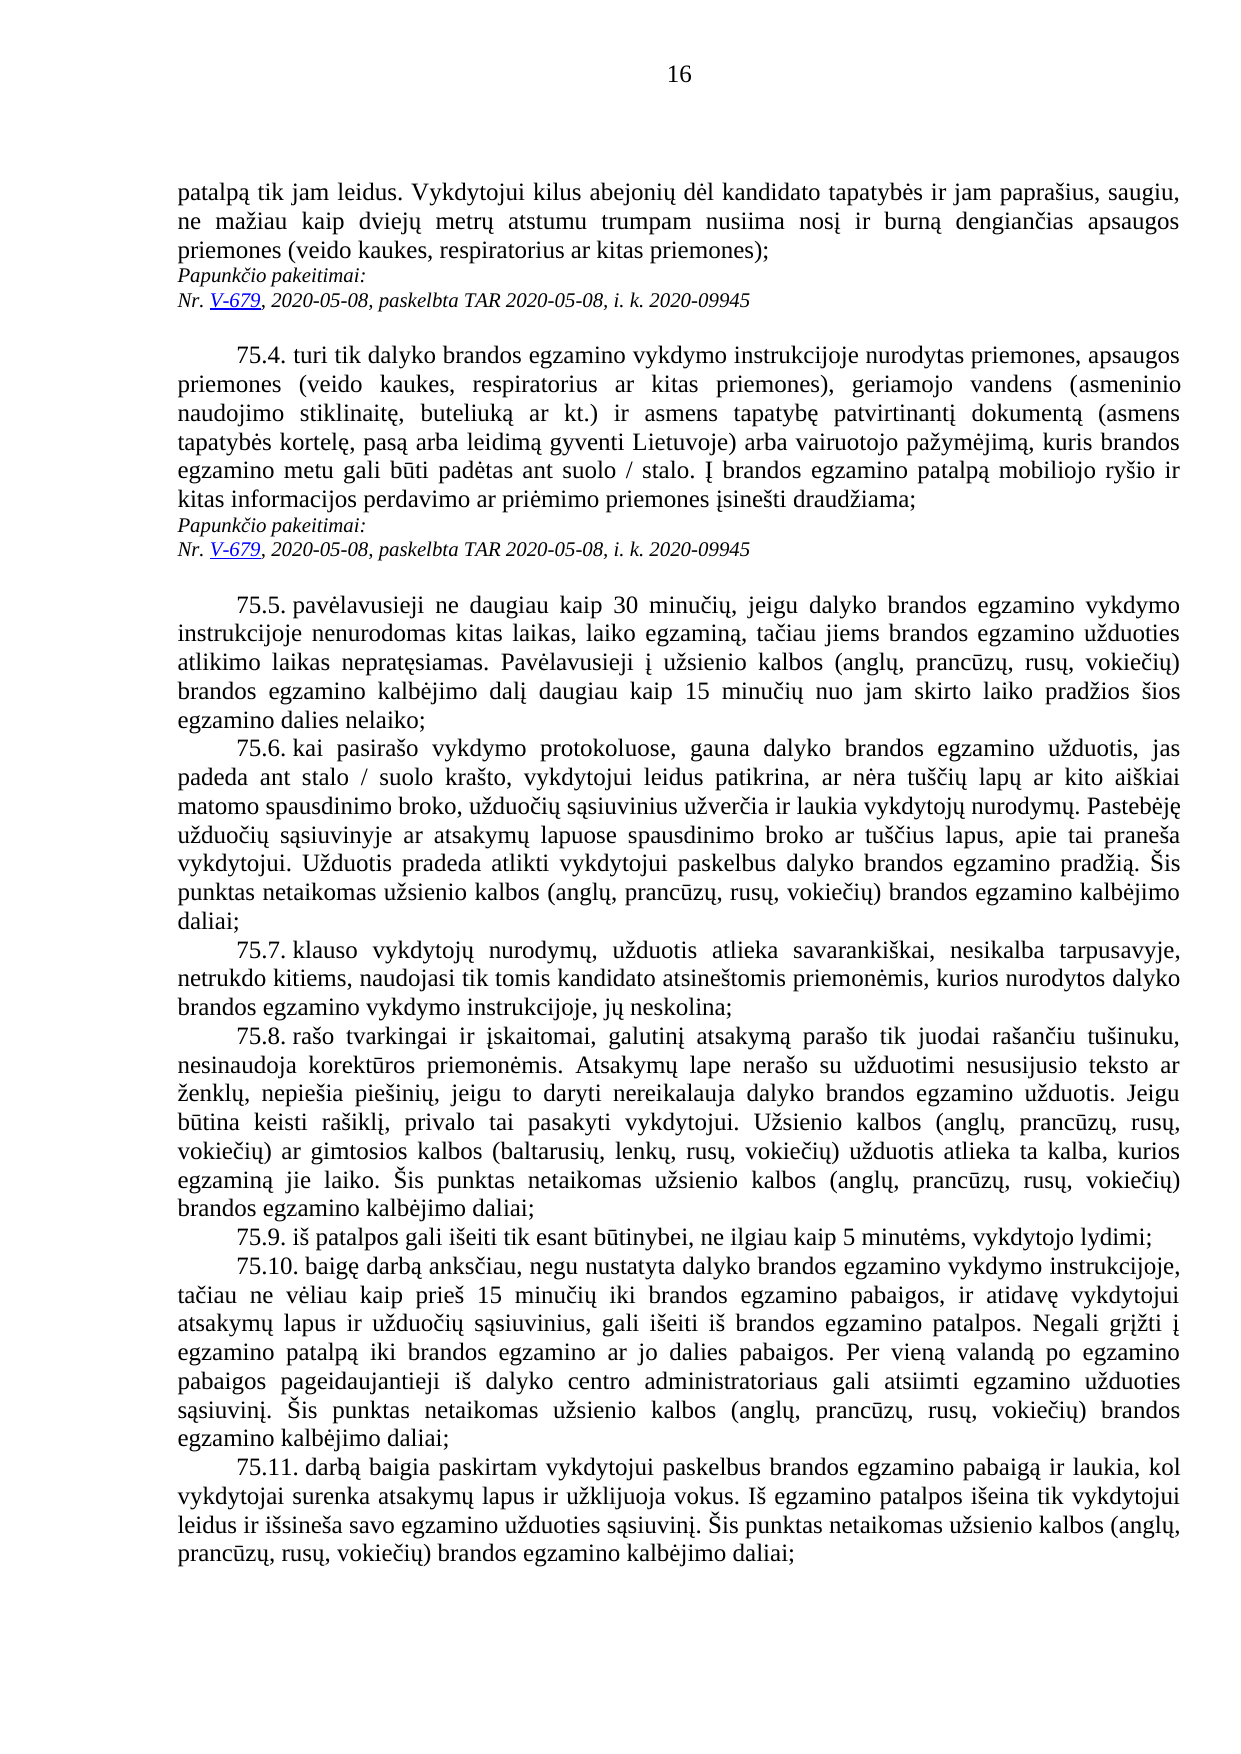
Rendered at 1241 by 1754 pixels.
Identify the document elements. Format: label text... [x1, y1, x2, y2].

text 75.6. kai pasirašo vykdymo protokoluose, gauna dalyko brandos egzamino užduotis, jas padeda ant stalo / suolo krašto, vykdytojui leidus patikrina, ar nėra tuščių lapų ar kito aiškiai matomo spausdinimo broko, užduočių sąsiuvinius užverčia ir laukia vykdytojų nurodymų. Pastebėję užduočių sąsiuvinyje ar atsakymų lapuose spausdinimo broko ar tuščius lapus, apie tai praneša vykdytojui. Užduotis pradeda atlikti vykdytojui paskelbus dalyko brandos egzamino pradžią. Šis punktas netaikomas užsienio kalbos (anglų, prancūzų, rusų, vokiečių) brandos egzamino kalbėjimo daliai; [177, 733, 1181, 935]
text Papunkčio pakeitimai: [177, 513, 1181, 537]
text Papunkčio pakeitimai: [177, 263, 1181, 287]
text 75.11. darbą baigia paskirtam vykdytojui paskelbus brandos egzamino pabaigą ir laukia, kol vykdytojai surenka atsakymų lapus ir užklijuoja vokus. Iš egzamino patalpos išeina tik vykdytojui leidus ir išsineša savo egzamino užduoties sąsiuvinį. Šis punktas netaikomas užsienio kalbos (anglų, prancūzų, rusų, vokiečių) brandos egzamino kalbėjimo daliai; [177, 1452, 1181, 1567]
text 75.10. baigę darbą anksčiau, negu nustatyta dalyko brandos egzamino vykdymo instrukcijoje, tačiau ne vėliau kaip prieš 15 minučių iki brandos egzamino pabaigos, ir atidavę vykdytojui atsakymų lapus ir užduočių sąsiuvinius, gali išeiti iš brandos egzamino patalpos. Negali grįžti į egzamino patalpą iki brandos egzamino ar jo dalies pabaigos. Per vieną valandą po egzamino pabaigos pageidaujantieji iš dalyko centro administratoriaus gali atsiimti egzamino užduoties sąsiuvinį. Šis punktas netaikomas užsienio kalbos (anglų, prancūzų, rusų, vokiečių) brandos egzamino kalbėjimo daliai; [177, 1251, 1181, 1452]
text patalpą tik jam leidus. Vykdytojui kilus abejonių dėl kandidato tapatybės ir jam paprašius, saugiu, ne mažiau kaip dviejų metrų atstumu trumpam nusiima nosį ir burną dengiančias apsaugos priemones (veido kaukes, respiratorius ar kitas priemones); [177, 177, 1181, 263]
text 75.5. pavėlavusieji ne daugiau kaip 30 minučių, jeigu dalyko brandos egzamino vykdymo instrukcijoje nenurodomas kitas laikas, laiko egzaminą, tačiau jiems brandos egzamino užduoties atlikimo laikas nepratęsiamas. Pavėlavusieji į užsienio kalbos (anglų, prancūzų, rusų, vokiečių) brandos egzamino kalbėjimo dalį daugiau kaip 15 minučių nuo jam skirto laiko pradžios šios egzamino dalies nelaiko; [177, 590, 1181, 733]
text 75.7. klauso vykdytojų nurodymų, užduotis atlieka savarankiškai, nesikalba tarpusavyje, netrukdo kitiems, naudojasi tik tomis kandidato atsineštomis priemonėmis, kurios nurodytos dalyko brandos egzamino vykdymo instrukcijoje, jų neskolina; [177, 935, 1181, 1021]
text Nr. V-679, 2020-05-08, paskelbta TAR 2020-05-08, i. k. 2020-09945 [177, 537, 1181, 561]
text 75.4. turi tik dalyko brandos egzamino vykdymo instrukcijoje nurodytas priemones, apsaugos priemones (veido kaukes, respiratorius ar kitas priemones), geriamojo vandens (asmeninio naudojimo stiklinaitę, buteliuką ar kt.) ir asmens tapatybę patvirtinantį dokumentą (asmens tapatybės kortelę, pasą arba leidimą gyventi Lietuvoje) arba vairuotojo pažymėjimą, kuris brandos egzamino metu gali būti padėtas ant suolo / stalo. Į brandos egzamino patalpą mobiliojo ryšio ir kitas informacijos perdavimo ar priėmimo priemones įsinešti draudžiama; [177, 340, 1181, 513]
text Nr. V-679, 2020-05-08, paskelbta TAR 2020-05-08, i. k. 2020-09945 [177, 287, 1181, 312]
text 75.9. iš patalpos gali išeiti tik esant būtinybei, ne ilgiau kaip 5 minutėms, vykdytojo lydimi; [177, 1222, 1181, 1251]
text 75.8. rašo tvarkingai ir įskaitomai, galutinį atsakymą parašo tik juodai rašančiu tušinuku, nesinaudoja korektūros priemonėmis. Atsakymų lape nerašo su užduotimi nesusijusio teksto ar ženklų, nepiešia piešinių, jeigu to daryti nereikalauja dalyko brandos egzamino užduotis. Jeigu būtina keisti rašiklį, privalo tai pasakyti vykdytojui. Užsienio kalbos (anglų, prancūzų, rusų, vokiečių) ar gimtosios kalbos (baltarusių, lenkų, rusų, vokiečių) užduotis atlieka ta kalba, kurios egzaminą jie laiko. Šis punktas netaikomas užsienio kalbos (anglų, prancūzų, rusų, vokiečių) brandos egzamino kalbėjimo daliai; [177, 1021, 1181, 1222]
